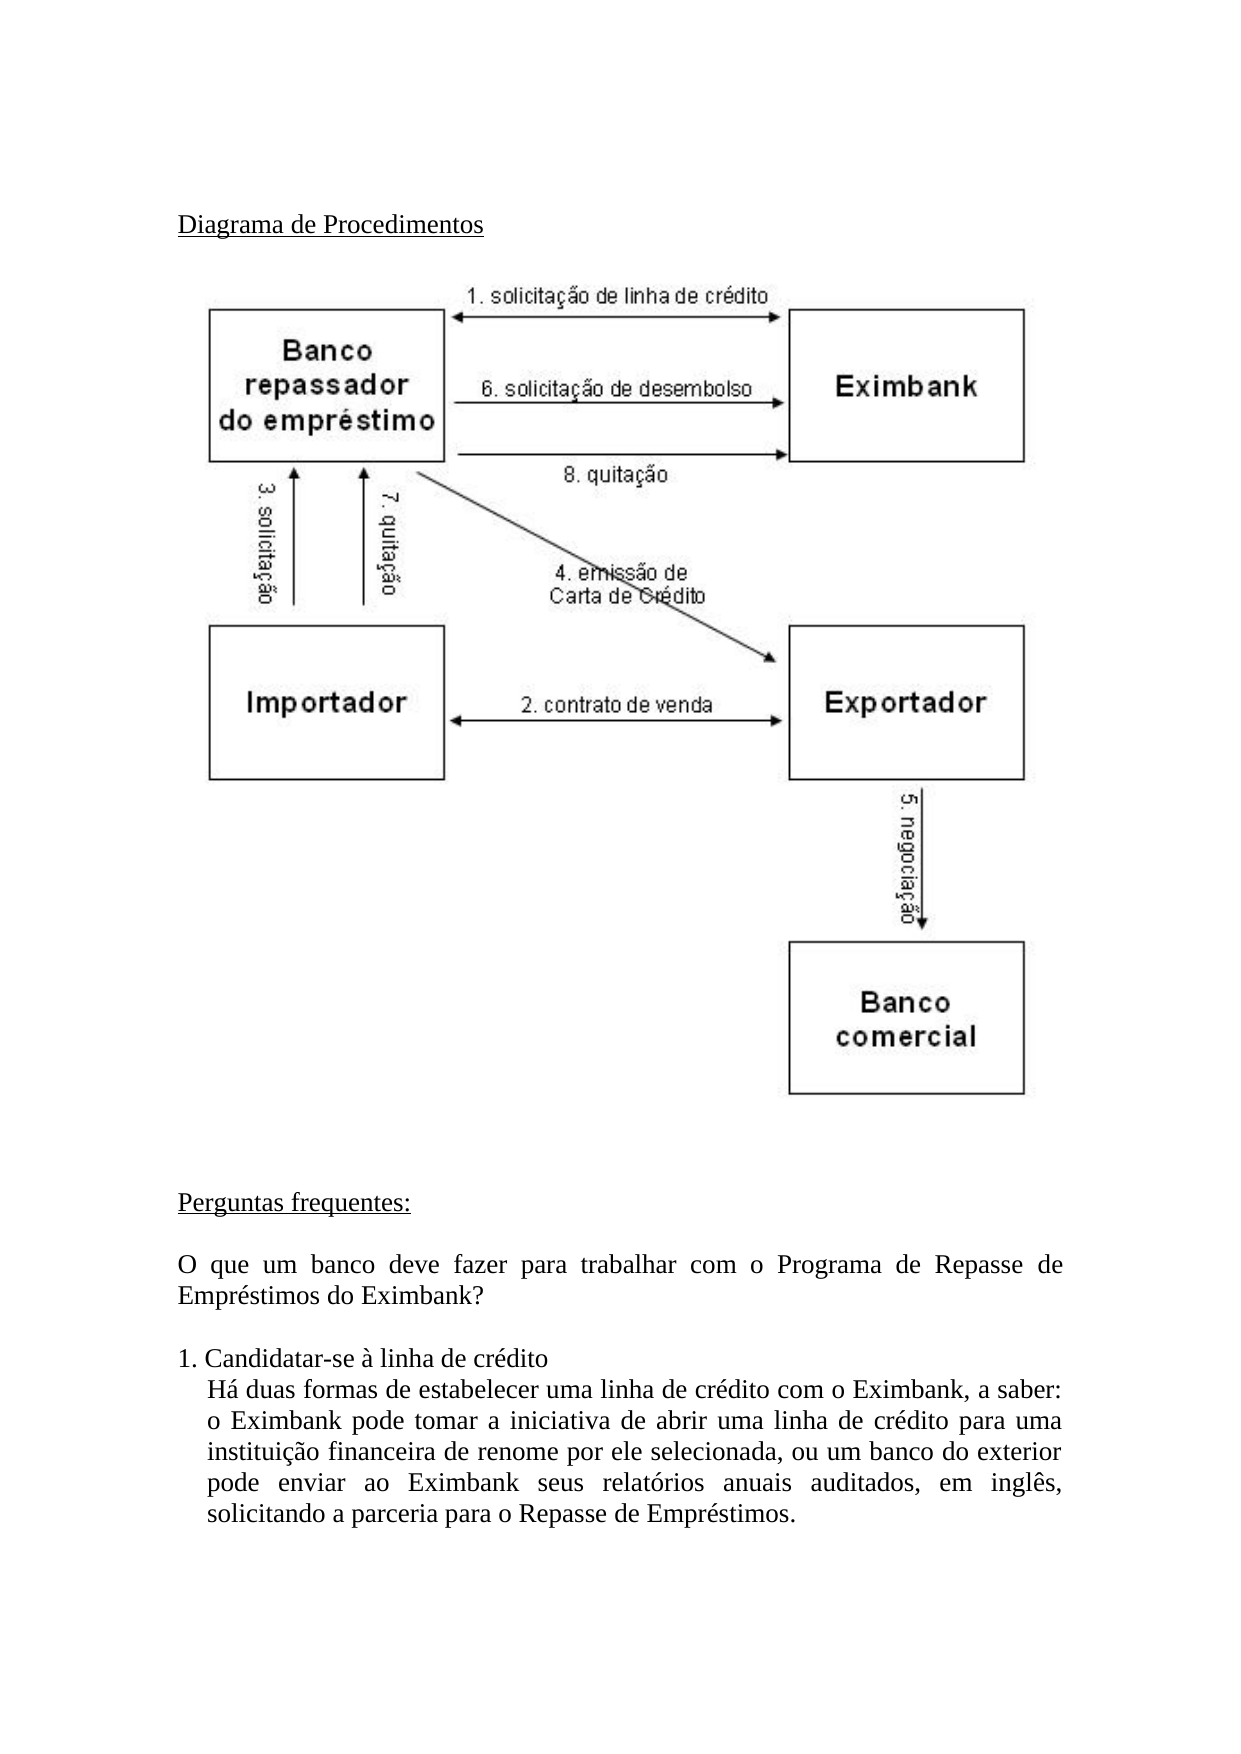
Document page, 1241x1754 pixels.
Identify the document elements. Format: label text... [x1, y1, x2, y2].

text Há duas formas de estabelecer uma linha de crédito com o Eximbank, a saber: o Eximbank pode tomar a iniciativa de abrir uma linha de crédito para uma instituição financeira de renome por ele selecionada, ou um banco do exterior pode enviar ao Eximbank seus relatórios anuais auditados, em inglês, solicitando a parceria para o Repasse de Empréstimos. [207, 1373, 1063, 1528]
text Perguntas frequentes: [177, 1186, 1063, 1217]
text Diagrama de Procedimentos [177, 208, 1063, 239]
text O que um banco deve fazer para trabalhar com o Programa de Repasse de Empréstimos do Eximbank? [177, 1248, 1063, 1311]
text 1. Candidatar-se à linha de crédito [177, 1342, 1063, 1373]
